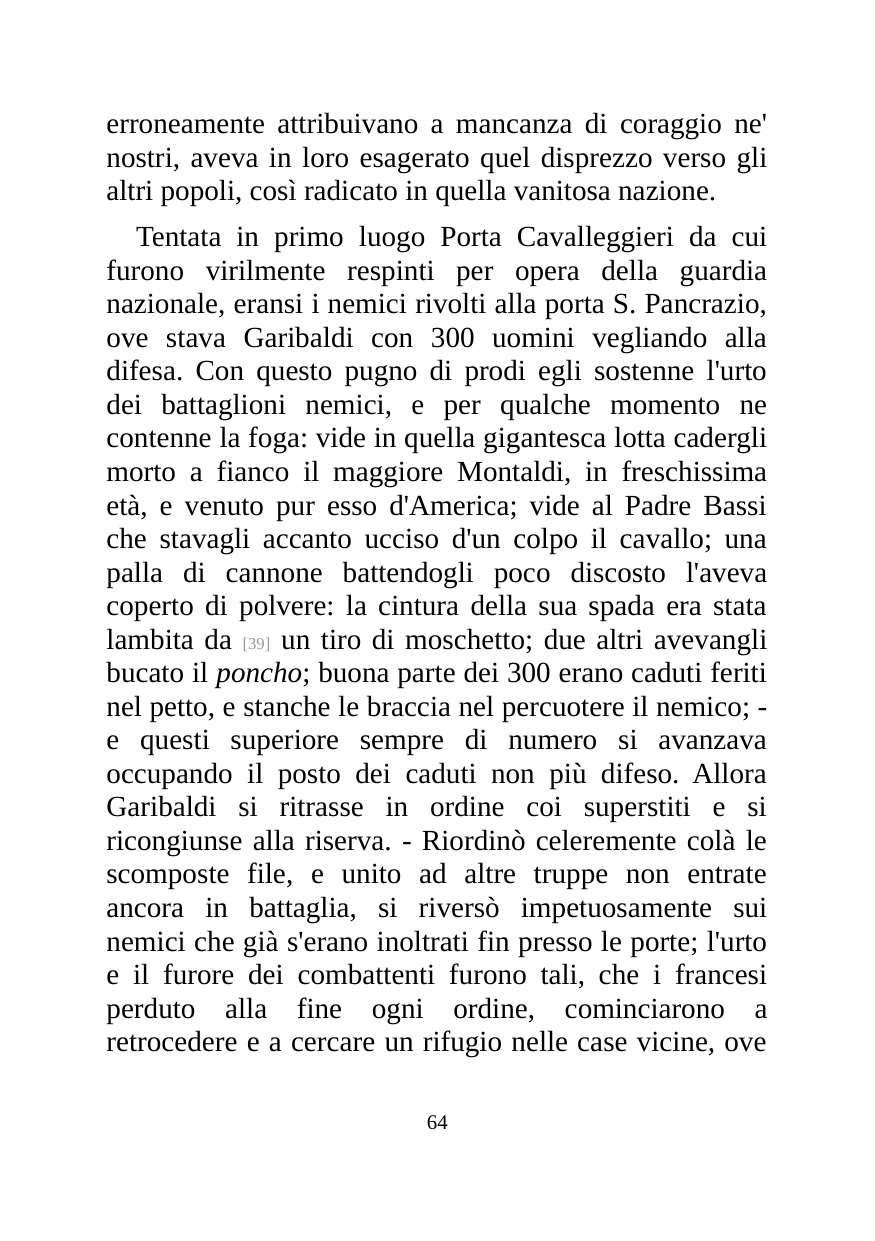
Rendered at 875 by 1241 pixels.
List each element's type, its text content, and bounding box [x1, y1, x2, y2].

text erroneamente attribuivano a mancanza di coraggio ne' nostri, aveva in loro esagerato quel disprezzo verso gli altri popoli, così radicato in quella vanitosa nazione. [106, 106, 768, 207]
text Tentata in primo luogo Porta Cavalleggieri da cui furono virilmente respinti per opera della guardia nazionale, eransi i nemici rivolti alla porta S. Pancrazio, ove stava Garibaldi con 300 uomini vegliando alla difesa. Con questo pugno di prodi egli sostenne l'urto dei battaglioni nemici, e per qualche momento ne contenne la foga: vide in quella gigantesca lotta cadergli morto a fianco il maggiore Montaldi, in freschissima età, e venuto pur esso d'America; vide al Padre Bassi che stavagli accanto ucciso d'un colpo il cavallo; una palla di cannone battendogli poco discosto l'aveva coperto di polvere: la cintura della sua spada era stata lambita da [39] un tiro di moschetto; due altri avevangli bucato il poncho; buona parte dei 300 erano caduti feriti nel petto, e stanche le braccia nel percuotere il nemico; - e questi superiore sempre di numero si avanzava occupando il posto dei caduti non più difeso. Allora Garibaldi si ritrasse in ordine coi superstiti e si ricongiunse alla riserva. - Riordinò celeremente colà le scomposte file, e unito ad altre truppe non entrate ancora in battaglia, si riversò impetuosamente sui nemici che già s'erano inoltrati fin presso le porte; l'urto e il furore dei combattenti furono tali, che i francesi perduto alla fine ogni ordine, cominciarono a retrocedere e a cercare un rifugio nelle case vicine, ove [106, 219, 768, 1058]
